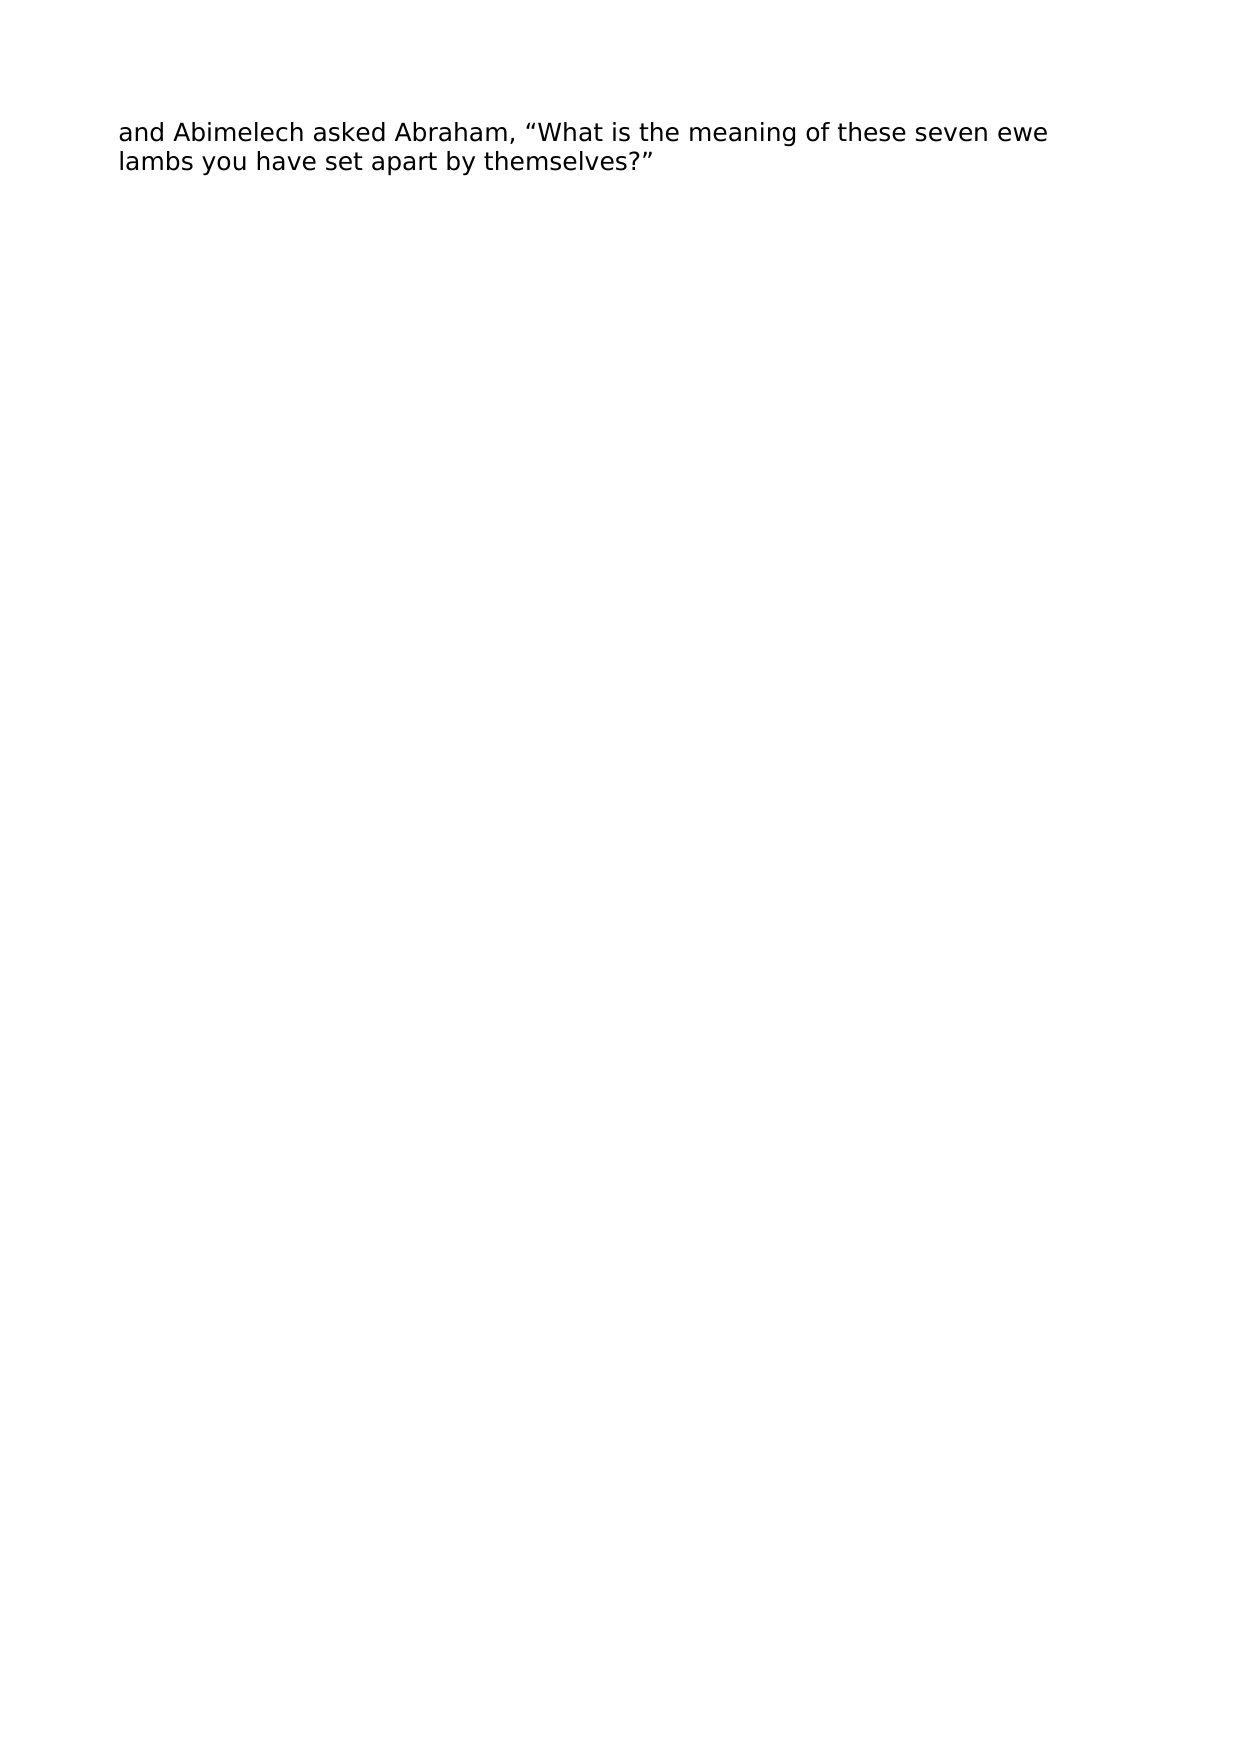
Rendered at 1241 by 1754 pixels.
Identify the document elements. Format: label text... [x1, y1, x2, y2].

text and Abimelech asked Abraham, “What is the meaning of these seven ewe lambs you have set apart by themselves?” [118, 118, 1122, 176]
